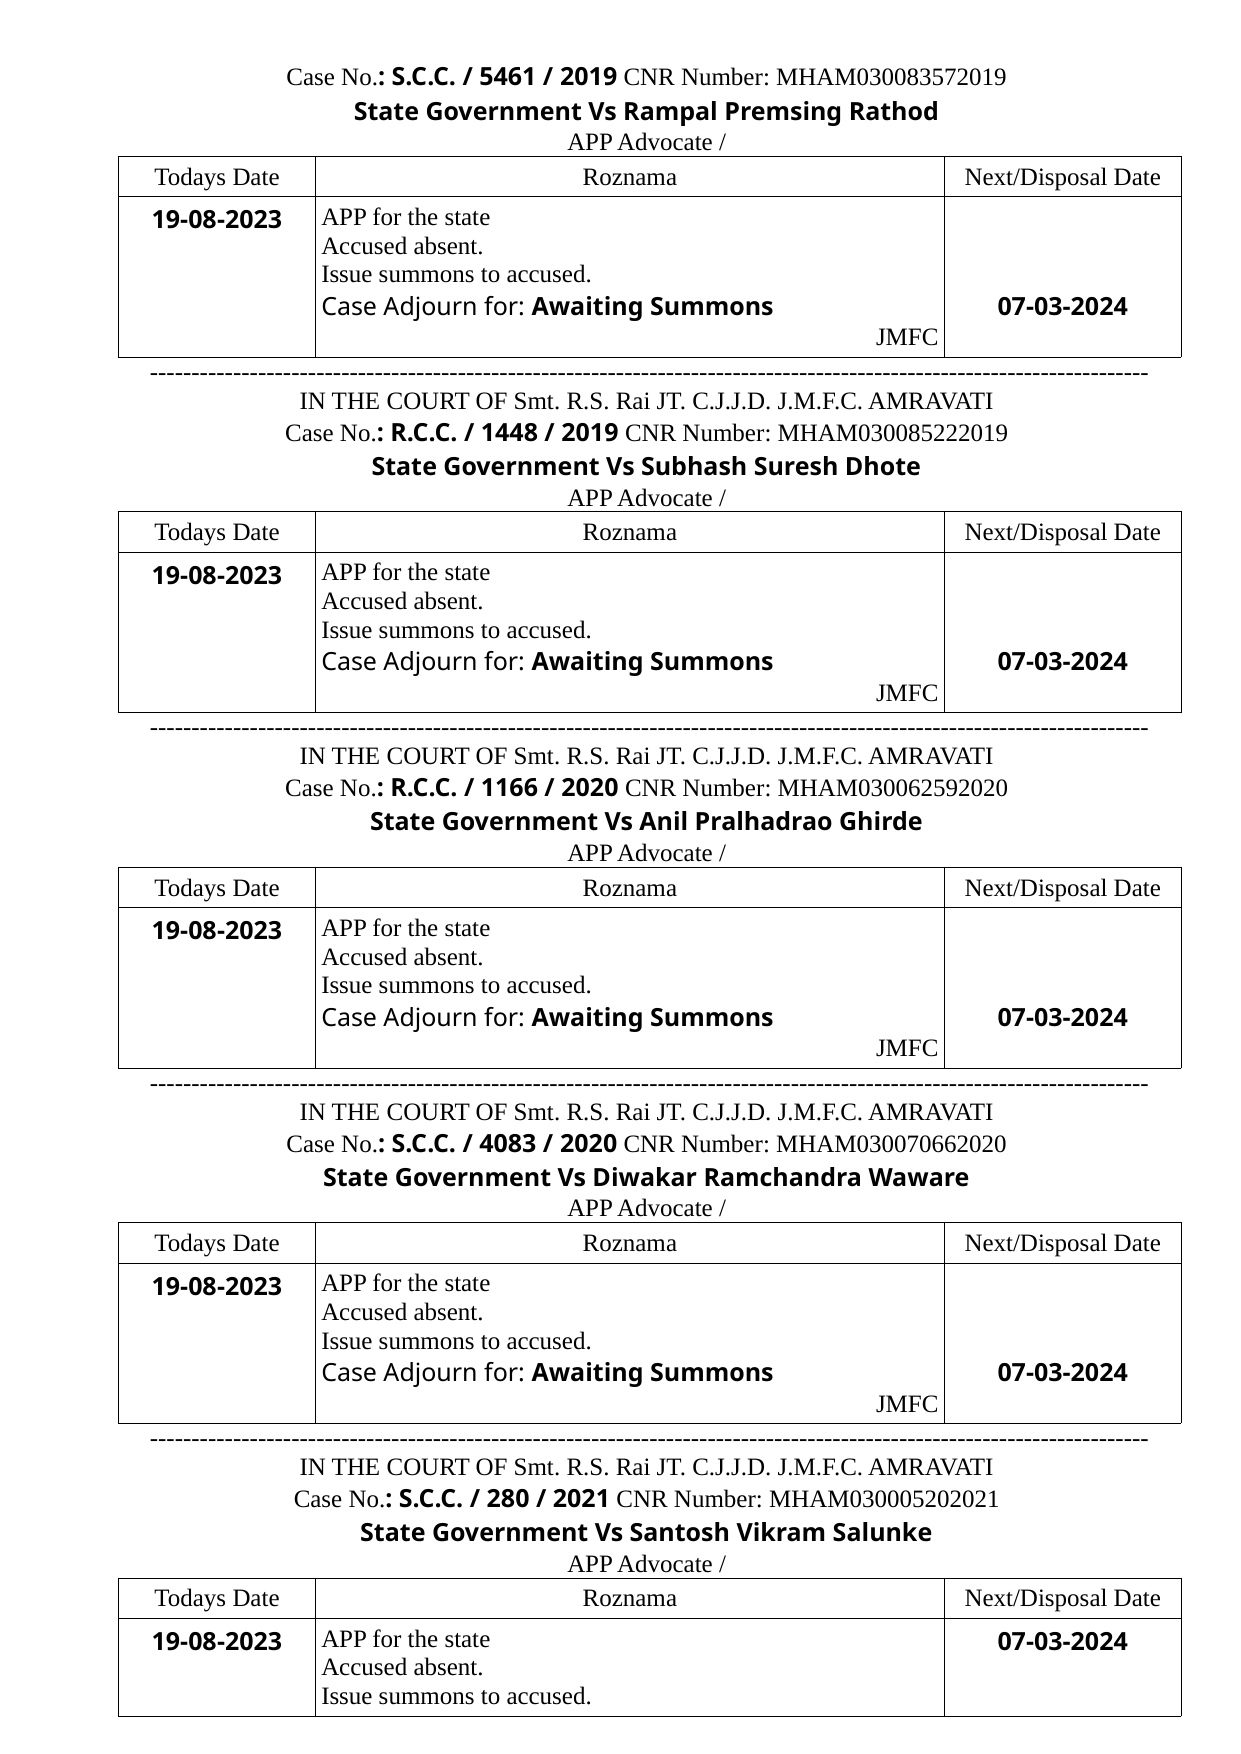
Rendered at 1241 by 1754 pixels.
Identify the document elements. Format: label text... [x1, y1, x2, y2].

table_cell APP for the state Accused absent. Issue summons to accused. Case Adjourn for: Awaiting Summons JMFC [316, 197, 944, 357]
text IN THE COURT OF Smt. R.S. Rai JT. C.J.J.D. J.M.F.C. AMRAVATI Case No.: S.C.C. / 4083 / 2020 CNR Number: MHAM030070662020 State Government Vs Diwakar Ramchandra Waware APP Advocate / [118, 1097, 1181, 1222]
table_header Todays Date [119, 868, 315, 907]
table_cell APP for the state Accused absent. Issue summons to accused. [316, 1619, 944, 1716]
table_cell 19-08-2023 [119, 1264, 315, 1423]
text ------------------------------------------------------------------------------------------------------------------------ [118, 1069, 1181, 1097]
table_header Todays Date [119, 1579, 315, 1618]
table_header Todays Date [119, 512, 315, 552]
table_cell 19-08-2023 [119, 197, 315, 357]
table_cell 19-08-2023 [119, 1619, 315, 1716]
table_cell 07-03-2024 [945, 908, 1181, 1068]
table_header Next/Disposal Date [945, 1579, 1181, 1618]
table_header Todays Date [119, 1223, 315, 1262]
table_cell APP for the state Accused absent. Issue summons to accused. Case Adjourn for: Awaiting Summons JMFC [316, 553, 944, 712]
text Case No.: S.C.C. / 5461 / 2019 CNR Number: MHAM030083572019 State Government Vs Rampal Premsing Rathod APP Advocate / [118, 59, 1181, 156]
text ------------------------------------------------------------------------------------------------------------------------ [118, 713, 1181, 741]
text IN THE COURT OF Smt. R.S. Rai JT. C.J.J.D. J.M.F.C. AMRAVATI Case No.: S.C.C. / 280 / 2021 CNR Number: MHAM030005202021 State Government Vs Santosh Vikram Salunke APP Advocate / [118, 1452, 1181, 1578]
table_cell APP for the state Accused absent. Issue summons to accused. Case Adjourn for: Awaiting Summons JMFC [316, 908, 944, 1068]
table_header Next/Disposal Date [945, 512, 1181, 552]
text IN THE COURT OF Smt. R.S. Rai JT. C.J.J.D. J.M.F.C. AMRAVATI Case No.: R.C.C. / 1448 / 2019 CNR Number: MHAM030085222019 State Government Vs Subhash Suresh Dhote APP Advocate / [118, 386, 1181, 511]
table_header Todays Date [119, 157, 315, 196]
table_cell 07-03-2024 [945, 1264, 1181, 1423]
table_header Next/Disposal Date [945, 1223, 1181, 1262]
text IN THE COURT OF Smt. R.S. Rai JT. C.J.J.D. J.M.F.C. AMRAVATI Case No.: R.C.C. / 1166 / 2020 CNR Number: MHAM030062592020 State Government Vs Anil Pralhadrao Ghirde APP Advocate / [118, 741, 1181, 867]
table_header Roznama [316, 157, 944, 196]
table_cell APP for the state Accused absent. Issue summons to accused. Case Adjourn for: Awaiting Summons JMFC [316, 1264, 944, 1423]
text ------------------------------------------------------------------------------------------------------------------------ [118, 1424, 1181, 1452]
text ------------------------------------------------------------------------------------------------------------------------ [118, 358, 1181, 386]
table_header Roznama [316, 512, 944, 552]
table_cell 07-03-2024 [945, 1619, 1181, 1716]
table_header Roznama [316, 1579, 944, 1618]
table_header Roznama [316, 1223, 944, 1262]
table_header Next/Disposal Date [945, 157, 1181, 196]
table_header Roznama [316, 868, 944, 907]
table_cell 19-08-2023 [119, 553, 315, 712]
table_header Next/Disposal Date [945, 868, 1181, 907]
table_cell 07-03-2024 [945, 197, 1181, 357]
table_cell 19-08-2023 [119, 908, 315, 1068]
table_cell 07-03-2024 [945, 553, 1181, 712]
